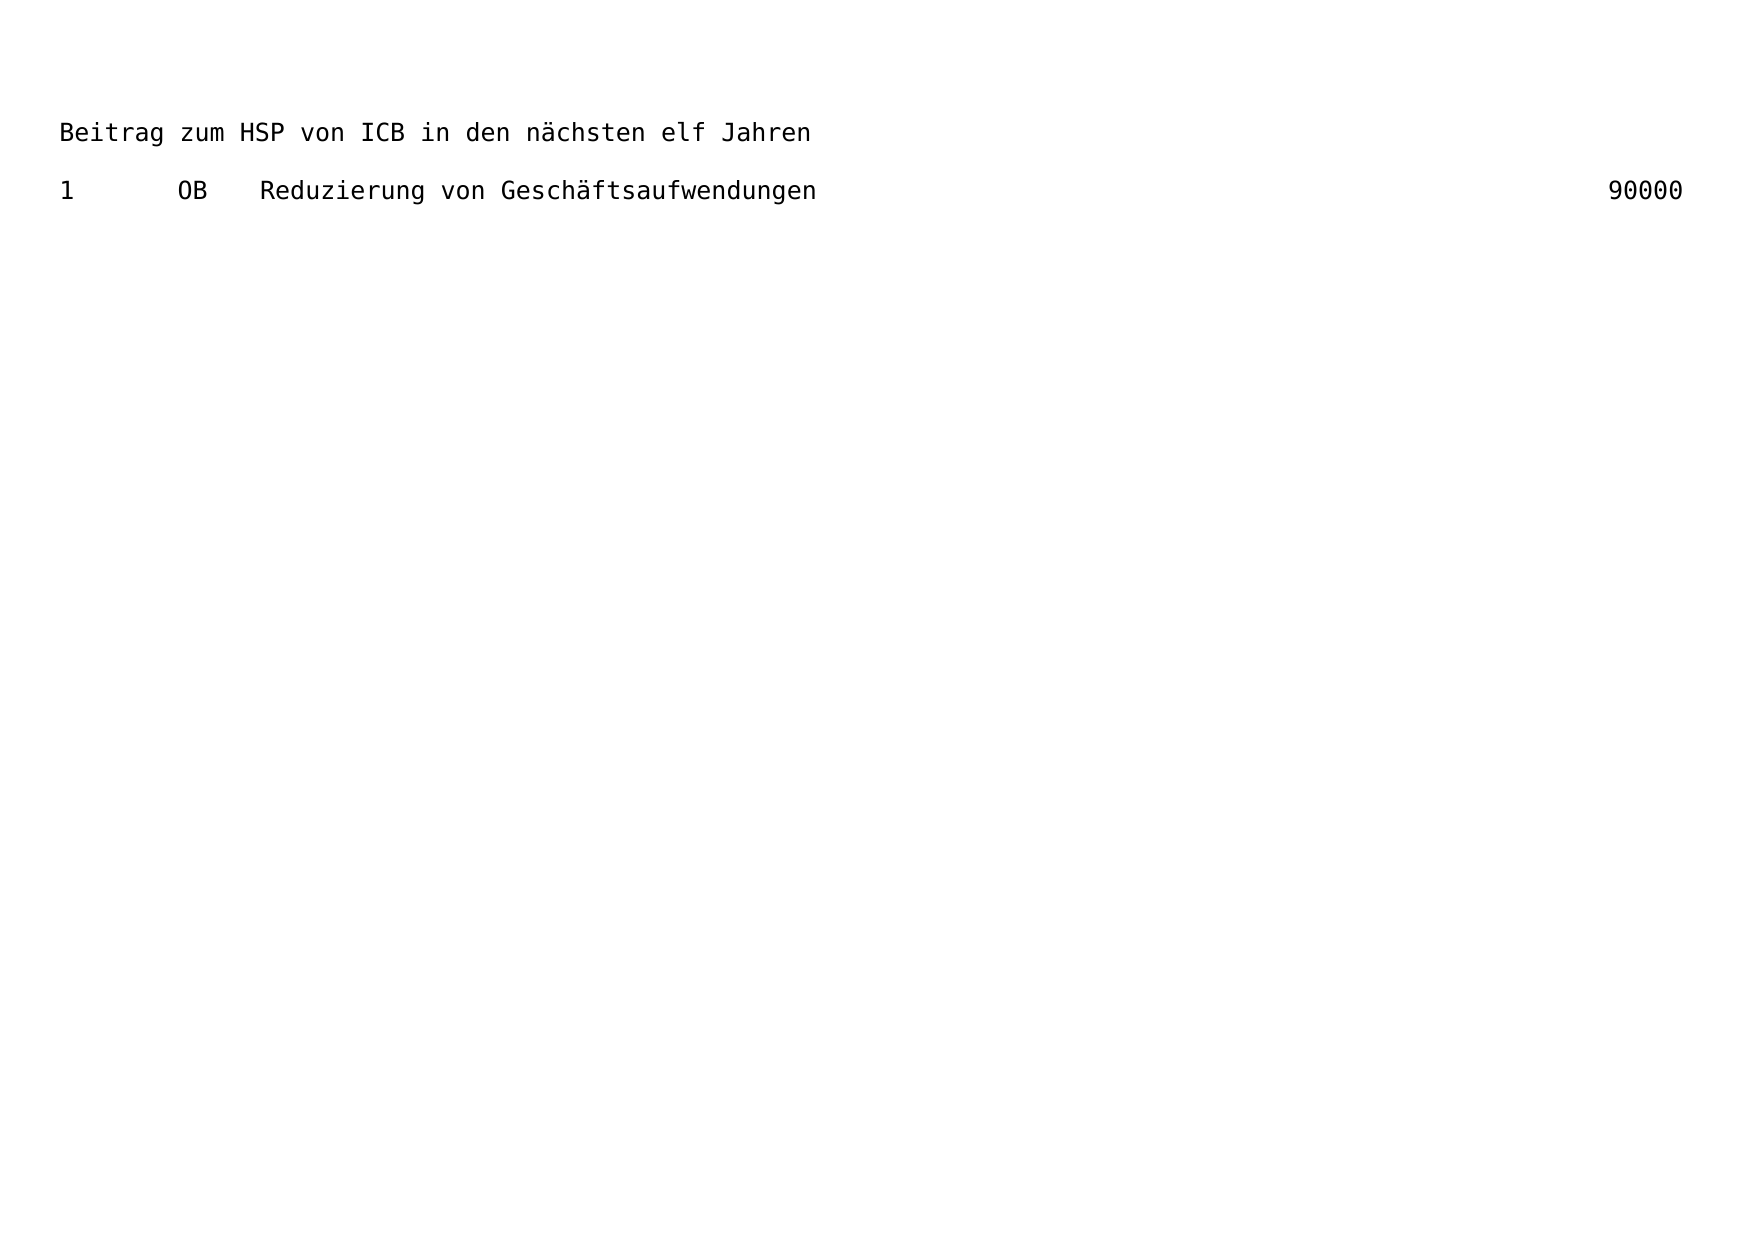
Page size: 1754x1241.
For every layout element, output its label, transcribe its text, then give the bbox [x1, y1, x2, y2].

text 1 OB Reduzierung von Geschäftsaufwendungen 90000 [59, 176, 1695, 206]
text Beitrag zum HSP von ICB in den nächsten elf Jahren [59, 118, 1695, 147]
